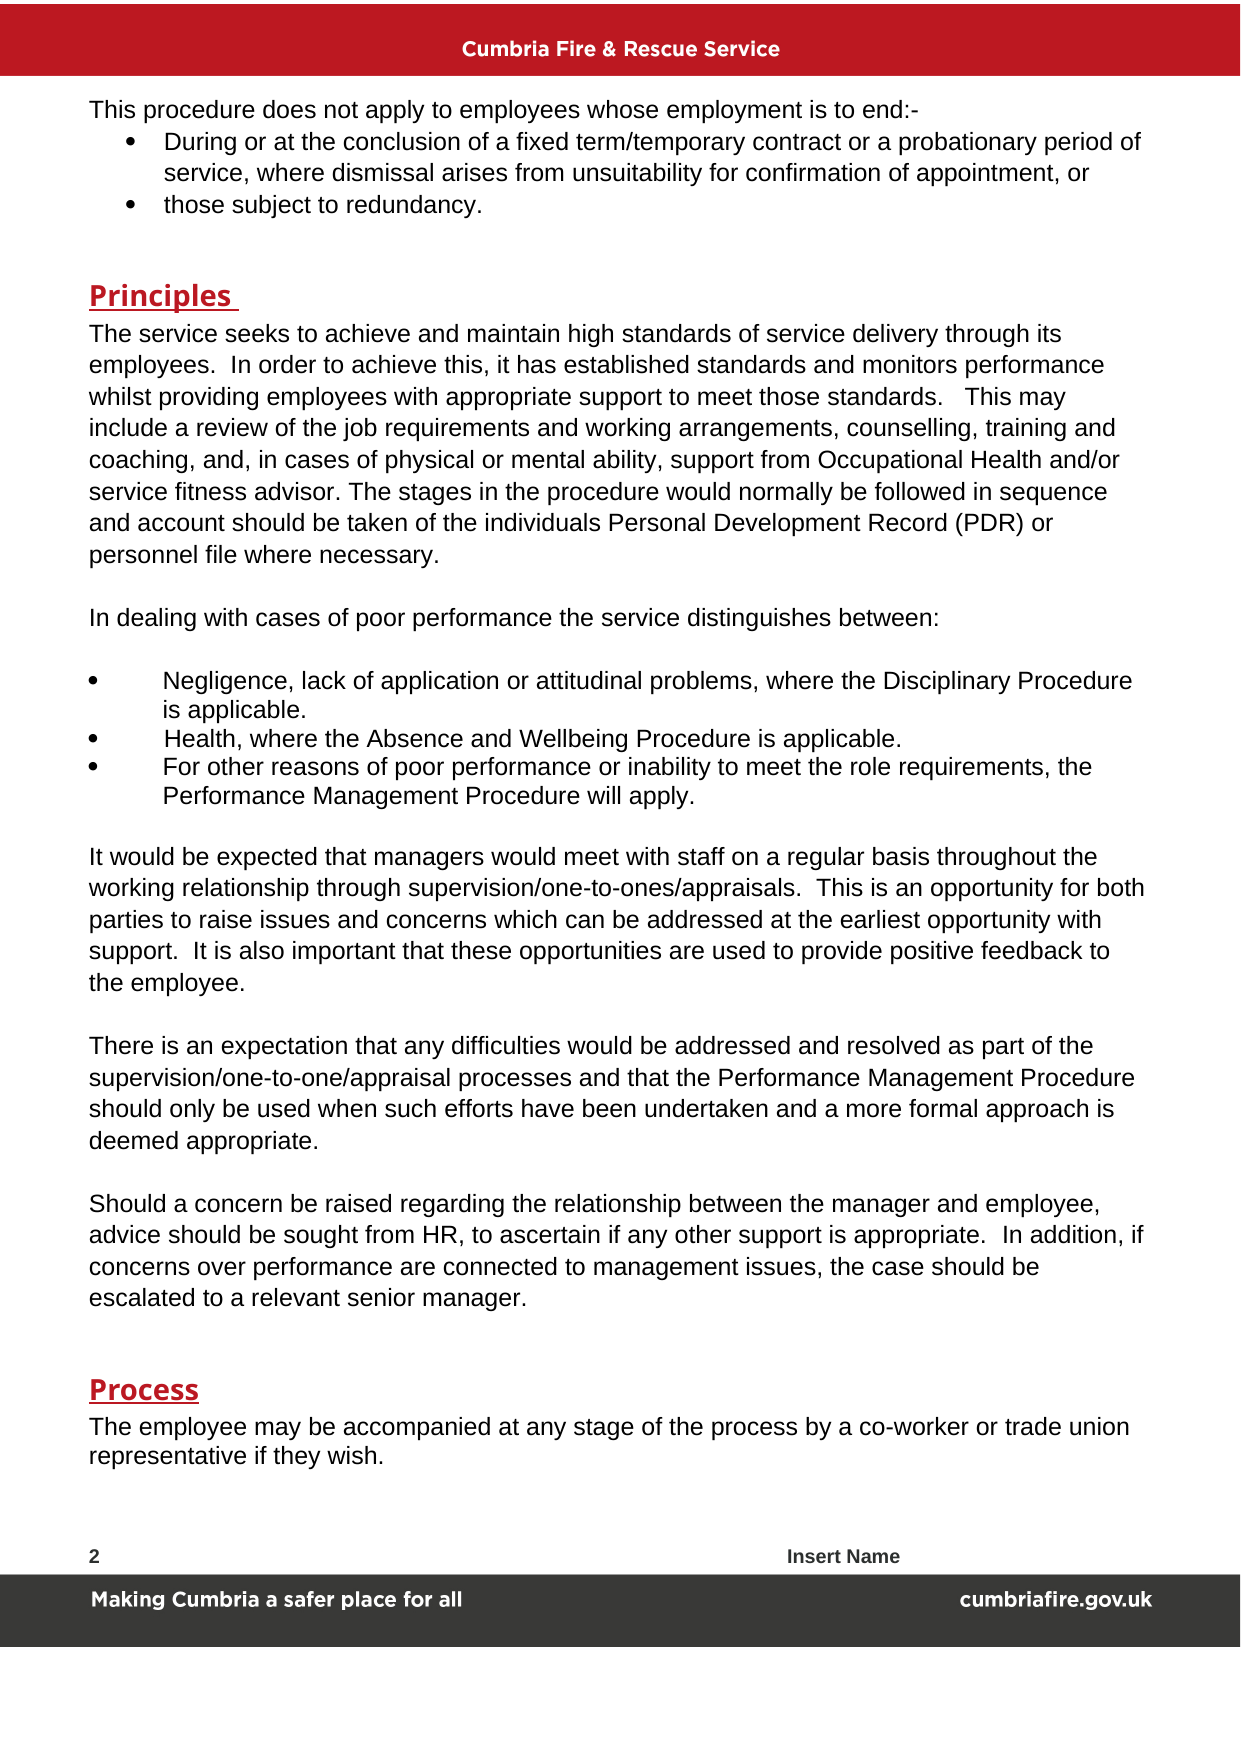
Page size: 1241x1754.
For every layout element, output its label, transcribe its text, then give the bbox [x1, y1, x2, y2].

list Negligence, lack of application or attitudinal problems, where the Disciplinary Procedure is applicable. [89, 666, 1152, 723]
list During or at the conclusion of a fixed term/temporary contract or a probationary period of service, where dismissal arises from unsuitability for confirmation of appointment, or [126, 126, 1152, 187]
subtitle Process [89, 1369, 1152, 1408]
text This procedure does not apply to employees whose employment is to end:- [89, 95, 1152, 124]
text In dealing with cases of poor performance the service distinguishes between: [89, 603, 1152, 632]
text The service seeks to achieve and maintain high standards of service delivery through its employees. In order to achieve this, it has established standards and monitors performance whilst providing employees with appropriate support to meet those standards. This may include a review of the job requirements and working arrangements, counselling, training and coaching, and, in cases of physical or mental ability, support from Occupational Health and/or service fitness advisor. The stages in the procedure would normally be followed in sequence and account should be taken of the individuals Personal Development Record (PDR) or personnel file where necessary. [89, 319, 1152, 568]
text The employee may be accompanied at any stage of the process by a co-worker or trade union representative if they wish. [89, 1412, 1152, 1470]
list those subject to redundancy. [126, 190, 1152, 218]
text There is an expectation that any difficulties would be addressed and resolved as part of the supervision/one-to-one/appraisal processes and that the Performance Management Procedure should only be used when such efforts have been undertaken and a more formal approach is deemed appropriate. [89, 1031, 1152, 1154]
text Should a concern be raised regarding the relationship between the manager and employee, advice should be sought from HR, to ascertain if any other support is appropriate. In addition, if concerns over performance are connected to management issues, the case should be escalated to a relevant senior manager. [89, 1189, 1152, 1312]
list For other reasons of poor performance or inability to meet the role requirements, the Performance Management Procedure will apply. [89, 752, 1152, 810]
list Health, where the Absence and Wellbeing Procedure is applicable. [89, 723, 1152, 752]
subtitle Principles [89, 275, 1152, 315]
text It would be expected that managers would meet with staff on a regular basis throughout the working relationship through supervision/one-to-ones/appraisals. This is an opportunity for both parties to raise issues and concerns which can be addressed at the earliest opportunity with support. It is also important that these opportunities are used to provide positive feedback to the employee. [89, 842, 1152, 997]
